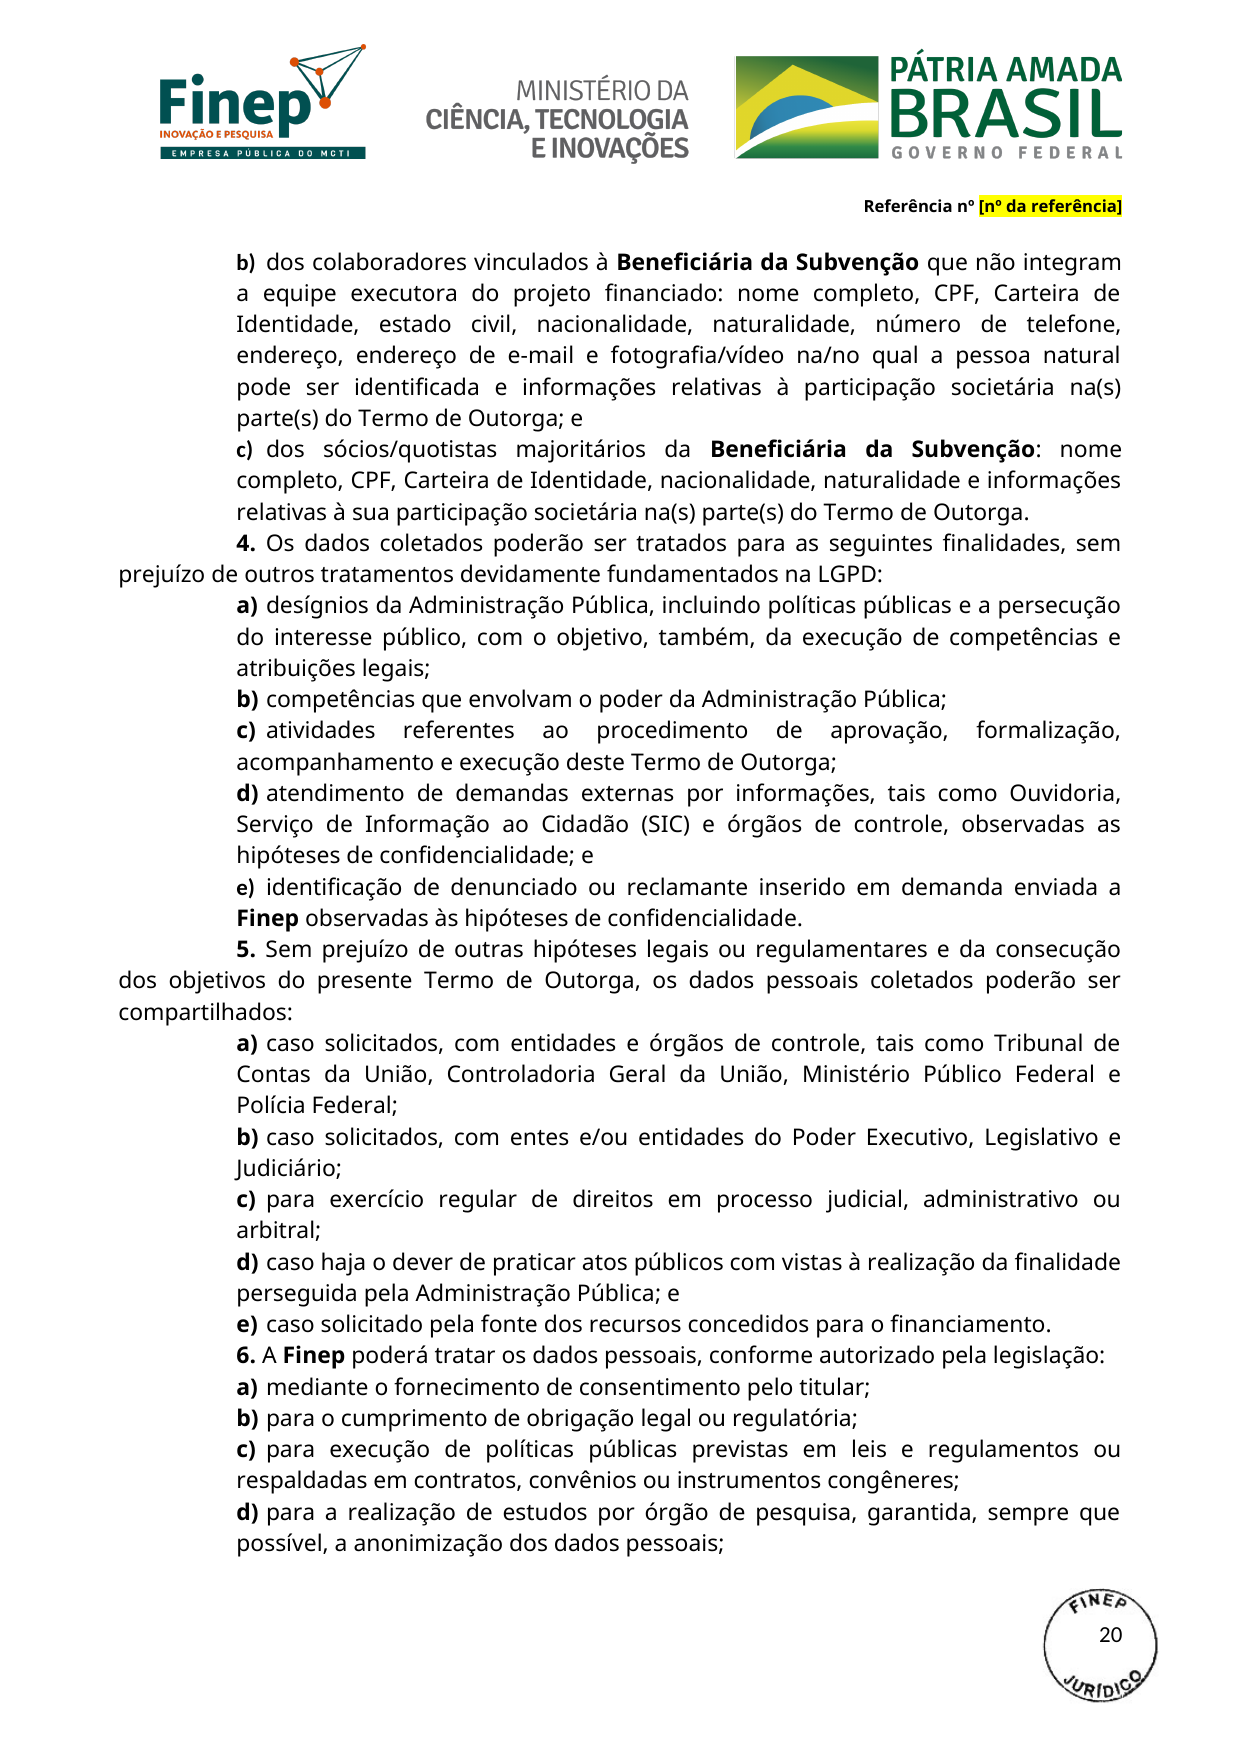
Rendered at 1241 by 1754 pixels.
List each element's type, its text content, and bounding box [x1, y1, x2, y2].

list caso solicitados, com entes e/ou entidades do Poder Executivo, Legislativo e Judiciário; [236, 1120, 1122, 1183]
list caso solicitado pela fonte dos recursos concedidos para o financiamento. [236, 1308, 1122, 1339]
list dos sócios/quotistas majoritários da Beneficiária da Subvenção: nome completo, CPF, Carteira de Identidade, nacionalidade, naturalidade e informações relativas à sua participação societária na(s) parte(s) do Termo de Outorga. [236, 433, 1122, 527]
text 6. A Finep poderá tratar os dados pessoais, conforme autorizado pela legislação: [236, 1339, 1122, 1370]
list identificação de denunciado ou reclamante inserido em demanda enviada a Finep observadas às hipóteses de confidencialidade. [236, 870, 1122, 933]
list competências que envolvam o poder da Administração Pública; [236, 683, 1122, 714]
list para a realização de estudos por órgão de pesquisa, garantida, sempre que possível, a anonimização dos dados pessoais; [236, 1495, 1122, 1558]
list mediante o fornecimento de consentimento pelo titular; [236, 1370, 1122, 1402]
list dos colaboradores vinculados à Beneficiária da Subvenção que não integram a equipe executora do projeto financiado: nome completo, CPF, Carteira de Identidade, estado civil, nacionalidade, naturalidade, número de telefone, endereço, endereço de e-mail e fotografia/vídeo na/no qual a pessoa natural pode ser identificada e informações relativas à participação societária na(s) parte(s) do Termo de Outorga; e [236, 245, 1122, 433]
list caso haja o dever de praticar atos públicos com vistas à realização da finalidade perseguida pela Administração Pública; e [236, 1245, 1122, 1308]
list para exercício regular de direitos em processo judicial, administrativo ou arbitral; [236, 1183, 1122, 1245]
list para o cumprimento de obrigação legal ou regulatória; [236, 1402, 1122, 1433]
list atendimento de demandas externas por informações, tais como Ouvidoria, Serviço de Informação ao Cidadão (SIC) e órgãos de controle, observadas as hipóteses de confidencialidade; e [236, 777, 1122, 870]
list desígnios da Administração Pública, incluindo políticas públicas e a persecução do interesse público, com o objetivo, também, da execução de competências e atribuições legais; [236, 589, 1122, 683]
text 5. Sem prejuízo de outras hipóteses legais ou regulamentares e da consecução dos objetivos do presente Termo de Outorga, os dados pessoais coletados poderão ser compartilhados: [118, 933, 1122, 1027]
list atividades referentes ao procedimento de aprovação, formalização, acompanhamento e execução deste Termo de Outorga; [236, 714, 1122, 777]
text 4. Os dados coletados poderão ser tratados para as seguintes finalidades, sem prejuízo de outros tratamentos devidamente fundamentados na LGPD: [118, 527, 1122, 589]
list para execução de políticas públicas previstas em leis e regulamentos ou respaldadas em contratos, convênios ou instrumentos congêneres; [236, 1433, 1122, 1495]
list caso solicitados, com entidades e órgãos de controle, tais como Tribunal de Contas da União, Controladoria Geral da União, Ministério Público Federal e Polícia Federal; [236, 1027, 1122, 1120]
